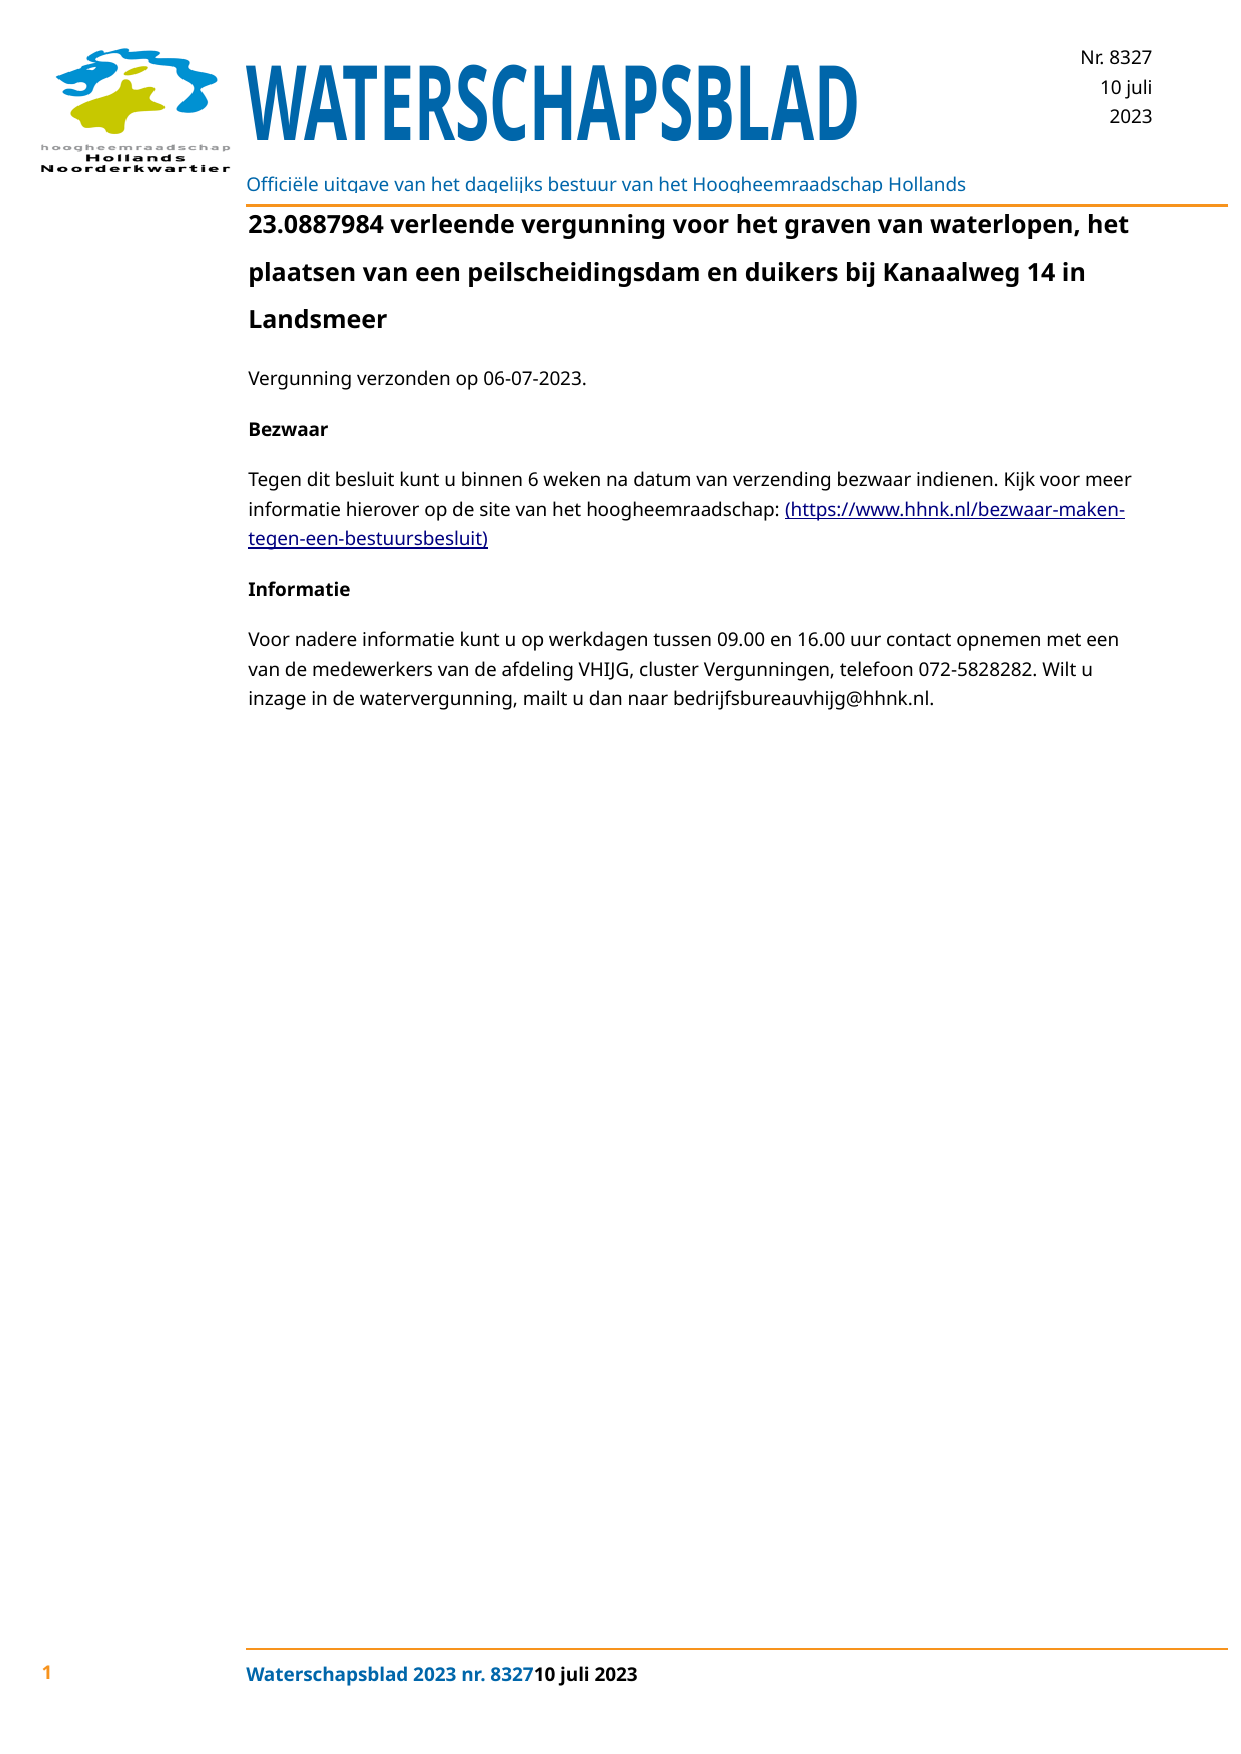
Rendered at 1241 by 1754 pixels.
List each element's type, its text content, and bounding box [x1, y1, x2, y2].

text Bezwaar [248, 416, 1152, 442]
text 23.0887984 verleende vergunning voor het graven van waterlopen, het plaatsen van een peilscheidingsdam en duikers bij Kanaalweg 14 in Landsmeer [248, 207, 1152, 336]
text Vergunning verzonden op 06-07-2023. [248, 366, 1152, 391]
picture [41, 47, 231, 172]
text Informatie [248, 576, 1152, 602]
text Voor nadere informatie kunt u op werkdagen tussen 09.00 en 16.00 uur contact opnemen met een van de medewerkers van de afdeling VHIJG, cluster Vergunningen, telefoon 072-5828282. Wilt u inzage in de watervergunning, mailt u dan naar bedrijfsbureauvhijg@hhnk.nl. [248, 626, 1152, 711]
text Tegen dit besluit kunt u binnen 6 weken na datum van verzending bezwaar indienen. Kijk voor meer informatie hierover op de site van het hoogheemraadschap: (https://www.hhnk.nl/bezwaar-maken-tegen-een-bestuursbesluit) [248, 466, 1152, 551]
